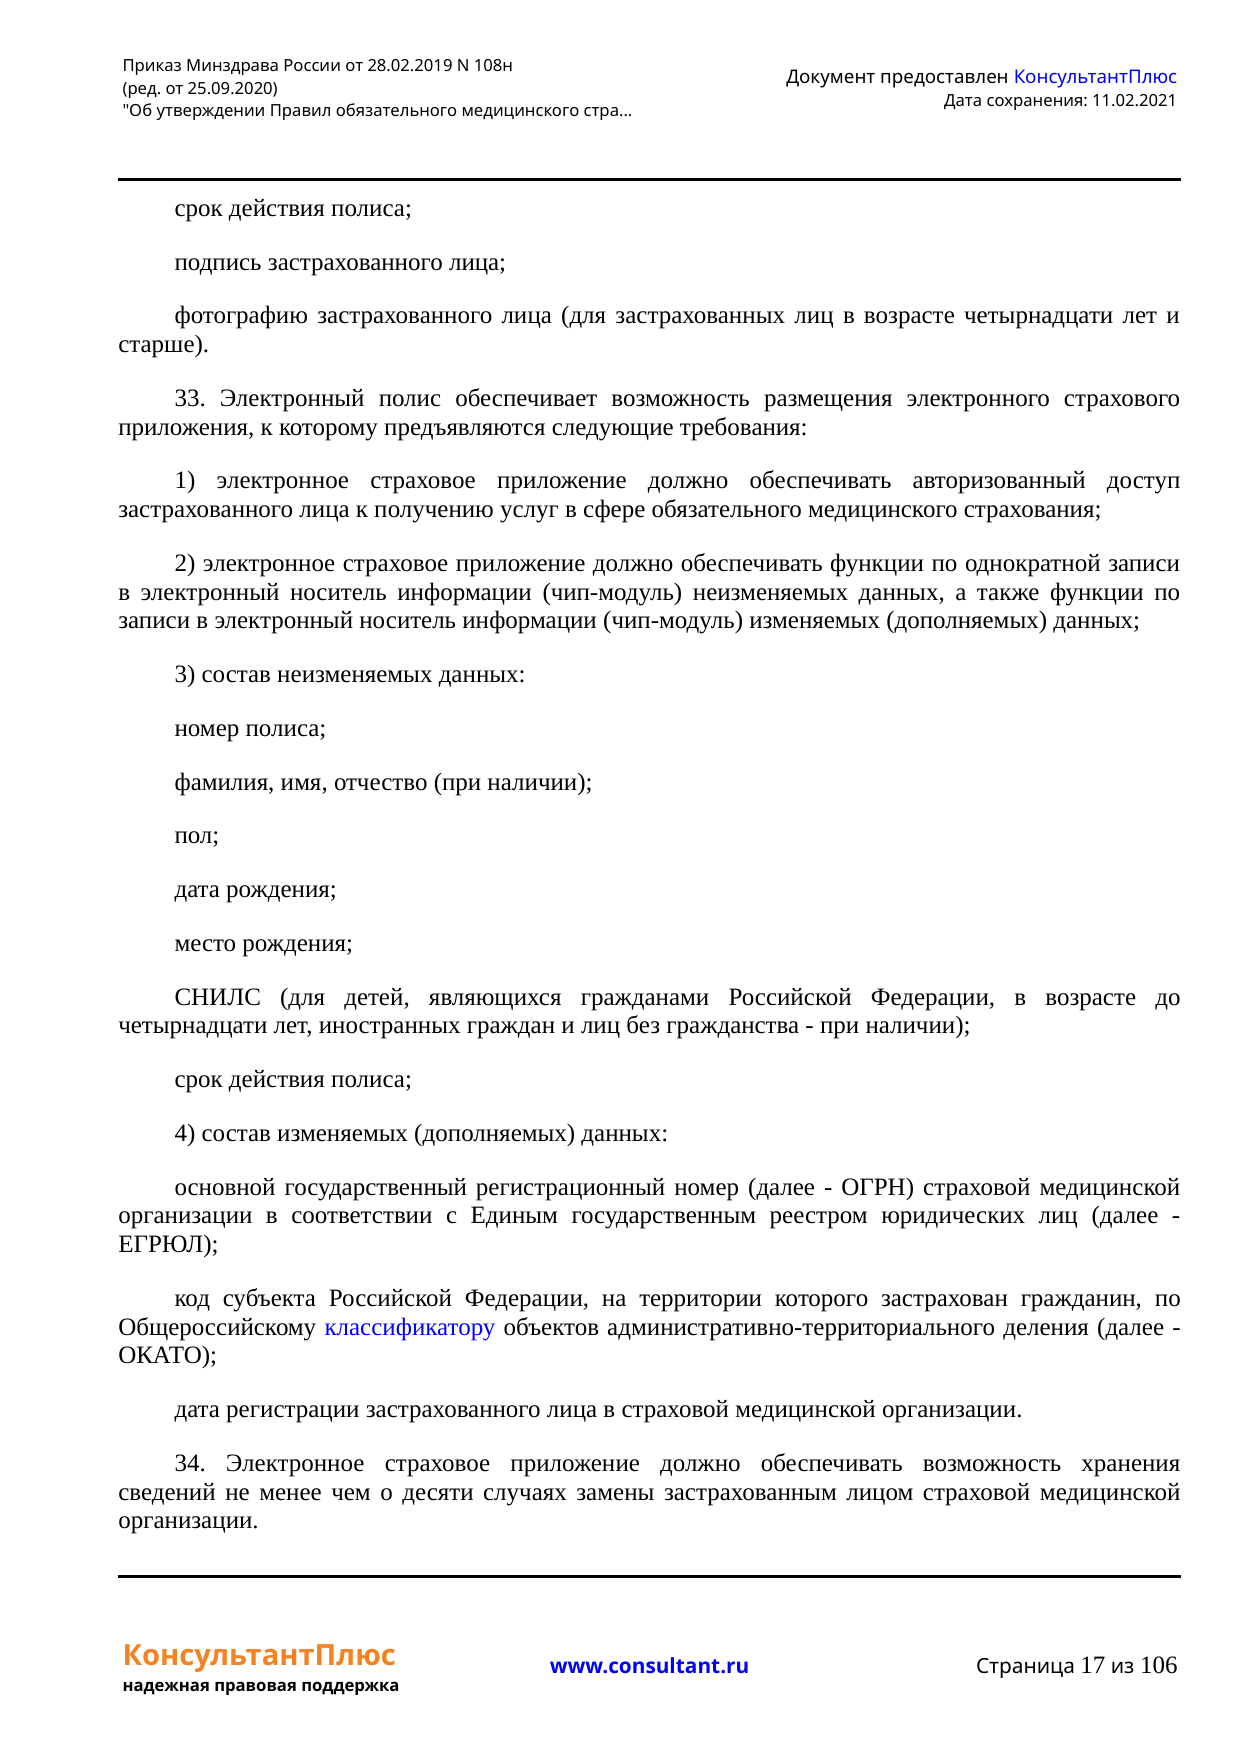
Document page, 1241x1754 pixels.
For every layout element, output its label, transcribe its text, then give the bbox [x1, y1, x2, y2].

text код субъекта Российской Федерации, на территории которого застрахован гражданин, по Общероссийскому классификатору объектов административно-территориального деления (далее - ОКАТО); [118, 1283, 1181, 1369]
text 1) электронное страховое приложение должно обеспечивать авторизованный доступ застрахованного лица к получению услуг в сфере обязательного медицинского страхования; [118, 465, 1181, 523]
text срок действия полиса; [118, 193, 1181, 222]
text пол; [118, 820, 1181, 849]
text дата регистрации застрахованного лица в страховой медицинской организации. [118, 1394, 1181, 1423]
text СНИЛС (для детей, являющихся гражданами Российской Федерации, в возрасте до четырнадцати лет, иностранных граждан и лиц без гражданства - при наличии); [118, 982, 1181, 1039]
text подпись застрахованного лица; [118, 247, 1181, 275]
text место рождения; [118, 928, 1181, 957]
text номер полиса; [118, 713, 1181, 742]
text 2) электронное страховое приложение должно обеспечивать функции по однократной записи в электронный носитель информации (чип-модуль) неизменяемых данных, а также функции по записи в электронный носитель информации (чип-модуль) изменяемых (дополняемых) данных; [118, 548, 1181, 634]
text срок действия полиса; [118, 1064, 1181, 1093]
text основной государственный регистрационный номер (далее - ОГРН) страховой медицинской организации в соответствии с Единым государственным реестром юридических лиц (далее - ЕГРЮЛ); [118, 1172, 1181, 1258]
text 34. Электронное страховое приложение должно обеспечивать возможность хранения сведений не менее чем о десяти случаях замены застрахованным лицом страховой медицинской организации. [118, 1448, 1181, 1534]
text 4) состав изменяемых (дополняемых) данных: [118, 1118, 1181, 1147]
text 33. Электронный полис обеспечивает возможность размещения электронного страхового приложения, к которому предъявляются следующие требования: [118, 383, 1181, 440]
text фотографию застрахованного лица (для застрахованных лиц в возрасте четырнадцати лет и старше). [118, 300, 1181, 358]
text фамилия, имя, отчество (при наличии); [118, 767, 1181, 795]
text 3) состав неизменяемых данных: [118, 659, 1181, 688]
text дата рождения; [118, 874, 1181, 903]
